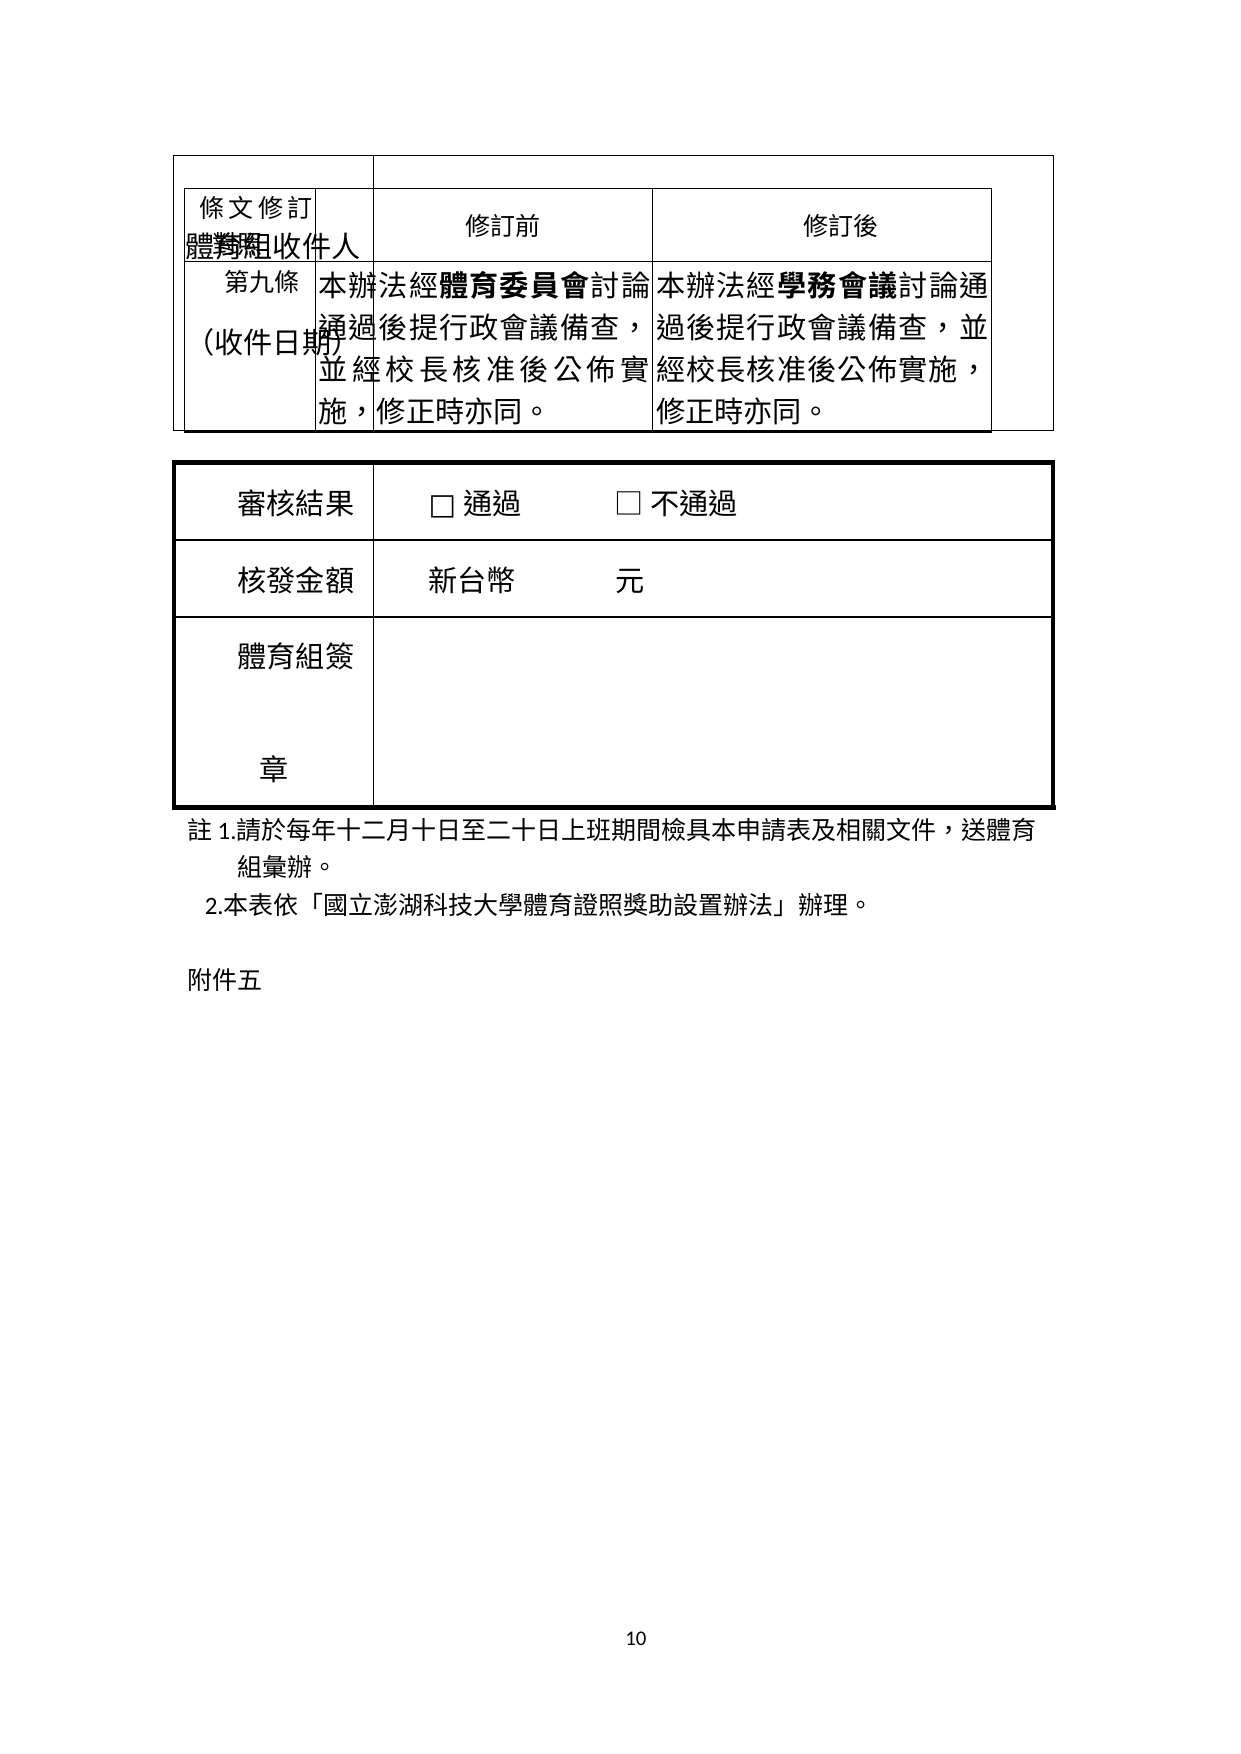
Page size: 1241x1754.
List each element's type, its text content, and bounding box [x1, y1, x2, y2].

table_cell [174, 431, 1053, 460]
table_cell [374, 618, 1051, 805]
table_cell 本辦法經體育委員會討論通過後提行政會議備查，並經校長核准後公佈實施，修正時亦同。 [316, 262, 652, 431]
table_cell [374, 156, 1053, 429]
table_cell 第九條 [185, 262, 315, 431]
table_cell 核發金額 [176, 541, 373, 616]
table_cell 體育組簽章 [176, 618, 373, 805]
text 附件五 [187, 960, 1053, 997]
table_cell 體育組收件人 （收件日期） [174, 156, 373, 429]
table_header 修訂後 [653, 189, 991, 261]
table_header 條文修訂對照 [185, 189, 315, 261]
table_cell 新台幣 元 [374, 541, 1051, 616]
text 2.本表依「國立澎湖科技大學體育證照獎助設置辦法」辦理。 [187, 885, 1053, 922]
table_header 修訂前 [316, 189, 652, 261]
table_cell 本辦法經學務會議討論通過後提行政會議備查，並經校長核准後公佈實施，修正時亦同。 [653, 262, 991, 431]
table_cell 審核結果 [176, 465, 373, 539]
text 註1.請於每年十二月十日至二十日上班期間檢具本申請表及相關文件，送體育組彙辦。 [187, 810, 1053, 885]
table_cell □ 通過 □ 不通過 [374, 465, 1051, 539]
